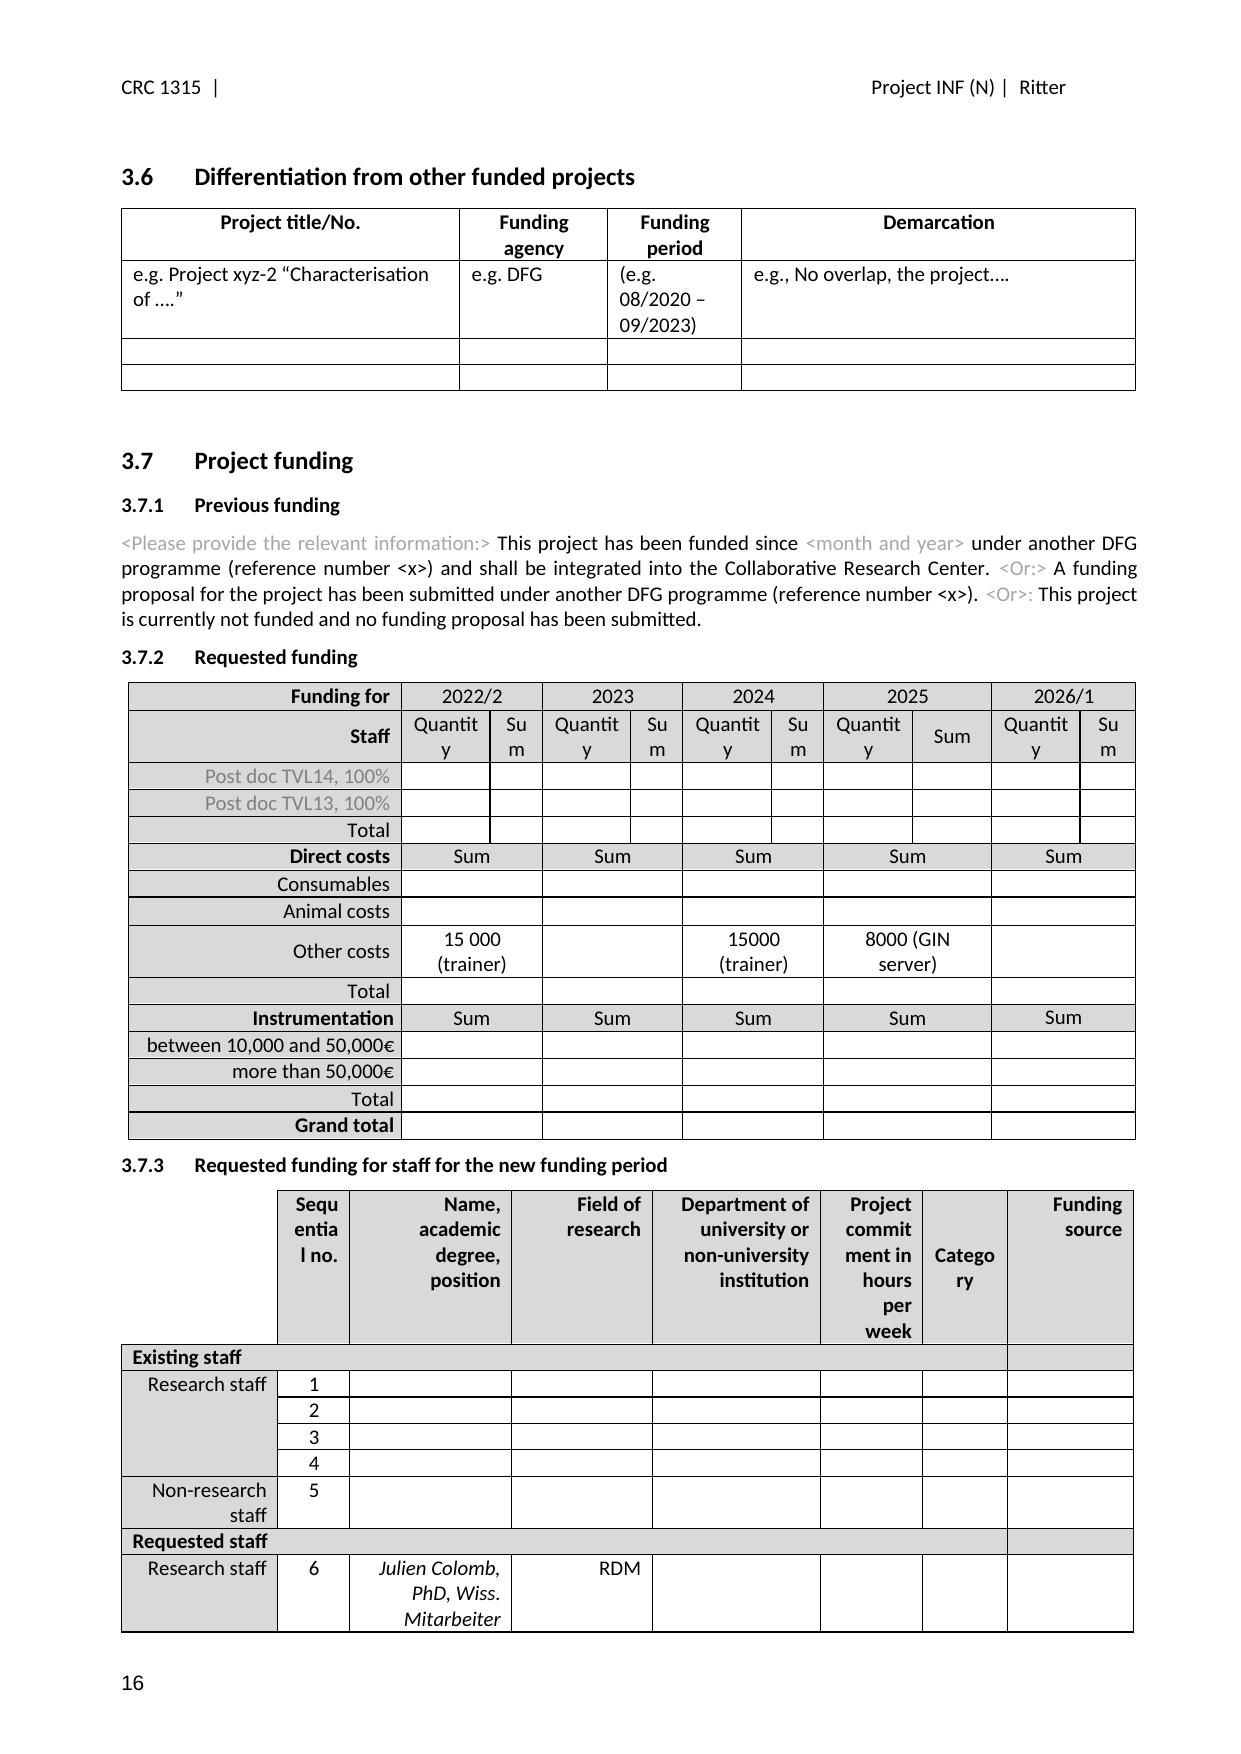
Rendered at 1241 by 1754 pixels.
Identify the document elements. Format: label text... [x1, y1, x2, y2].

table_cell [992, 871, 1135, 896]
table_cell Post doc TVL13, 100% [129, 790, 401, 816]
table_cell Julien Colomb, PhD, Wiss. Mitarbeiter [350, 1555, 511, 1631]
table_cell [992, 763, 1079, 788]
table_cell [992, 898, 1135, 925]
table_cell [824, 817, 912, 842]
table_cell [821, 1450, 922, 1476]
table_cell Sum [543, 844, 682, 869]
table_cell Non-research staff [122, 1477, 277, 1528]
table_cell Sum [543, 1005, 682, 1031]
table_header 2025 [824, 683, 991, 710]
table_cell 4 [278, 1450, 349, 1476]
table_cell [1008, 1398, 1133, 1423]
table_cell Total [129, 817, 401, 842]
table_cell Research staff [122, 1371, 277, 1476]
table_cell Sum [631, 711, 682, 762]
table_cell [402, 978, 542, 1003]
table_cell Sum [772, 711, 823, 762]
table_cell [1008, 1555, 1133, 1631]
table_cell [491, 790, 542, 816]
table_cell Sum [824, 1005, 991, 1031]
table_cell 6 [278, 1555, 349, 1631]
table_cell [683, 763, 771, 788]
table_cell Total [129, 978, 401, 1003]
table_cell [772, 817, 823, 842]
table_cell [923, 1398, 1007, 1423]
table_cell [653, 1424, 820, 1449]
table_cell [543, 763, 630, 788]
table_cell Quantity [683, 711, 771, 762]
table_cell [350, 1477, 511, 1528]
table_cell Sum [913, 711, 991, 762]
table_cell [1008, 1345, 1133, 1370]
table_cell [350, 1398, 511, 1423]
table_cell [683, 1086, 823, 1111]
table_cell [460, 339, 607, 364]
table_cell (e.g. 08/2020 –09/2023) [608, 261, 741, 337]
table_cell [402, 763, 489, 788]
table_cell [631, 790, 682, 816]
table_cell [742, 365, 1135, 390]
table_cell [512, 1371, 652, 1396]
table_cell [821, 1477, 922, 1528]
table_header 2024 [683, 683, 823, 710]
table_cell [683, 898, 823, 925]
table_cell Instrumentation [129, 1005, 401, 1031]
table_cell [1008, 1450, 1133, 1476]
table_cell Direct costs [129, 844, 401, 869]
table_cell [543, 978, 682, 1003]
table_header [121, 1190, 277, 1343]
table_cell [402, 790, 489, 816]
table_cell [402, 871, 542, 896]
subtitle 3.7.3 Requested funding for staff for the new funding period [121, 1152, 1137, 1177]
table_cell [992, 926, 1135, 977]
table_cell Quantity [402, 711, 489, 762]
table_cell [512, 1477, 652, 1528]
table_cell [824, 790, 912, 816]
table_cell Sum [683, 1005, 823, 1031]
table_cell [1008, 1529, 1133, 1554]
table_cell Sum [824, 844, 991, 869]
table_cell [543, 1113, 682, 1138]
table_cell [913, 790, 991, 816]
table_cell [992, 1032, 1135, 1057]
table_cell [683, 871, 823, 896]
table_cell Sum [402, 1005, 542, 1031]
table_cell [992, 1086, 1135, 1111]
table_cell [992, 1113, 1135, 1138]
table_cell [543, 926, 682, 977]
table_cell 2 [278, 1398, 349, 1423]
table_cell Sum [1081, 711, 1135, 762]
table_cell Quantity [992, 711, 1079, 762]
table_header Category [923, 1191, 1007, 1343]
table_cell [1081, 817, 1135, 842]
table_cell [1008, 1477, 1133, 1528]
table_cell [460, 365, 607, 390]
table_cell [543, 817, 630, 842]
table_cell [992, 978, 1135, 1003]
table_cell [653, 1398, 820, 1423]
table_cell [350, 1450, 511, 1476]
table_cell [683, 978, 823, 1003]
table_cell [543, 871, 682, 896]
table_header Funding agency [460, 209, 607, 260]
table_cell [1008, 1424, 1133, 1449]
table_cell [491, 817, 542, 842]
table_cell [821, 1398, 922, 1423]
table_cell [821, 1555, 922, 1631]
table_cell [992, 1059, 1135, 1084]
table_cell [402, 1032, 542, 1057]
table_cell e.g., No overlap, the project…. [742, 261, 1135, 337]
table_cell [512, 1450, 652, 1476]
table_cell [913, 817, 991, 842]
table_cell Sum [992, 1005, 1135, 1031]
table_header Name, academic degree, position [350, 1191, 511, 1343]
table_header Project commitment in hours per week [821, 1191, 922, 1343]
table_cell [824, 1059, 991, 1084]
table_header Field of research [512, 1191, 652, 1343]
table_cell Sum [402, 844, 542, 869]
table_cell [631, 817, 682, 842]
table_cell [683, 1059, 823, 1084]
table_cell [653, 1371, 820, 1396]
table_cell [402, 817, 489, 842]
table_cell [683, 1032, 823, 1057]
table_cell [543, 1086, 682, 1111]
table_cell [742, 339, 1135, 364]
table_cell [1081, 763, 1135, 788]
table_header Funding for [129, 683, 401, 710]
table_cell [350, 1371, 511, 1396]
subtitle 3.7.2 Requested funding [121, 644, 1137, 669]
table_cell [683, 817, 771, 842]
table_cell 5 [278, 1477, 349, 1528]
table_header 2022/2 [402, 683, 542, 710]
table_cell [824, 1086, 991, 1111]
table_cell [824, 871, 991, 896]
subtitle 3.6 Differentiation from other funded projects [121, 161, 1137, 192]
table_cell Research staff [122, 1555, 277, 1631]
table_cell [543, 898, 682, 925]
table_cell [824, 1032, 991, 1057]
table_cell [923, 1555, 1007, 1631]
table_header Demarcation [742, 209, 1135, 260]
table_cell [402, 1113, 542, 1138]
table_cell [653, 1477, 820, 1528]
table_cell [923, 1424, 1007, 1449]
table_cell [543, 1032, 682, 1057]
table_cell [824, 763, 912, 788]
table_header Funding source [1008, 1191, 1133, 1343]
table_cell [821, 1371, 922, 1396]
table_cell [772, 763, 823, 788]
table_cell 15 000 (trainer) [402, 926, 542, 977]
table_cell e.g. DFG [460, 261, 607, 337]
table_header Sequential no. [278, 1191, 349, 1343]
table_header 2023 [543, 683, 682, 710]
table_cell [992, 817, 1079, 842]
table_cell Existing staff [122, 1345, 1007, 1370]
text <Please provide the relevant information:> This project has been funded since <month and year> under another DFG programme (reference number <x>) and shall be integrated into the Collaborative Research Center. <Or:> A funding proposal for the project has been submitted under another DFG programme (reference number <x>). <Or>: This project is currently not funded and no funding proposal has been submitted. [121, 530, 1137, 632]
table_cell [122, 365, 459, 390]
table_cell [653, 1450, 820, 1476]
table_cell [772, 790, 823, 816]
table_cell more than 50,000€ [129, 1059, 401, 1084]
table_cell between 10,000 and 50,000€ [129, 1032, 401, 1057]
table_cell [913, 763, 991, 788]
table_cell [402, 898, 542, 925]
table_header 2026/1 [992, 683, 1135, 710]
table_cell Requested staff [122, 1529, 1007, 1554]
table_cell Quantity [824, 711, 912, 762]
table_cell [821, 1424, 922, 1449]
table_cell Animal costs [129, 898, 401, 925]
table_header Funding period [608, 209, 741, 260]
table_cell [543, 790, 630, 816]
subtitle 3.7.1 Previous funding [121, 492, 1137, 517]
table_cell Grand total [129, 1113, 401, 1138]
table_cell 15000 (trainer) [683, 926, 823, 977]
table_cell Total [129, 1086, 401, 1111]
table_cell [683, 790, 771, 816]
table_cell 8000 (GIN server) [824, 926, 991, 977]
table_cell Quantity [543, 711, 630, 762]
table_cell [824, 978, 991, 1003]
table_cell RDM [512, 1555, 652, 1631]
table_cell [1008, 1371, 1133, 1396]
table_cell Staff [129, 711, 401, 762]
table_cell 1 [278, 1371, 349, 1396]
table_cell e.g. Project xyz-2 “Characterisation of ….” [122, 261, 459, 337]
table_cell [350, 1424, 511, 1449]
table_cell [923, 1477, 1007, 1528]
table_cell [608, 339, 741, 364]
table_cell [824, 1113, 991, 1138]
table_cell Consumables [129, 871, 401, 896]
table_cell Other costs [129, 926, 401, 977]
table_cell [608, 365, 741, 390]
table_cell [923, 1450, 1007, 1476]
table_cell [512, 1398, 652, 1423]
table_cell Sum [683, 844, 823, 869]
table_cell [491, 763, 542, 788]
table_cell Sum [491, 711, 542, 762]
table_cell [631, 763, 682, 788]
table_cell [683, 1113, 823, 1138]
table_cell [543, 1059, 682, 1084]
table_cell [992, 790, 1079, 816]
table_cell [512, 1424, 652, 1449]
table_cell [1081, 790, 1135, 816]
table_cell [402, 1086, 542, 1111]
table_cell 3 [278, 1424, 349, 1449]
table_cell [923, 1371, 1007, 1396]
table_cell [653, 1555, 820, 1631]
table_cell Post doc TVL14, 100% [129, 763, 401, 788]
table_cell [122, 339, 459, 364]
table_cell Sum [992, 844, 1135, 869]
table_cell [824, 898, 991, 925]
subtitle 3.7 Project funding [121, 445, 1137, 475]
table_header Department of university or non-university institution [653, 1191, 820, 1343]
table_header Project title/No. [122, 209, 459, 260]
table_cell [402, 1059, 542, 1084]
